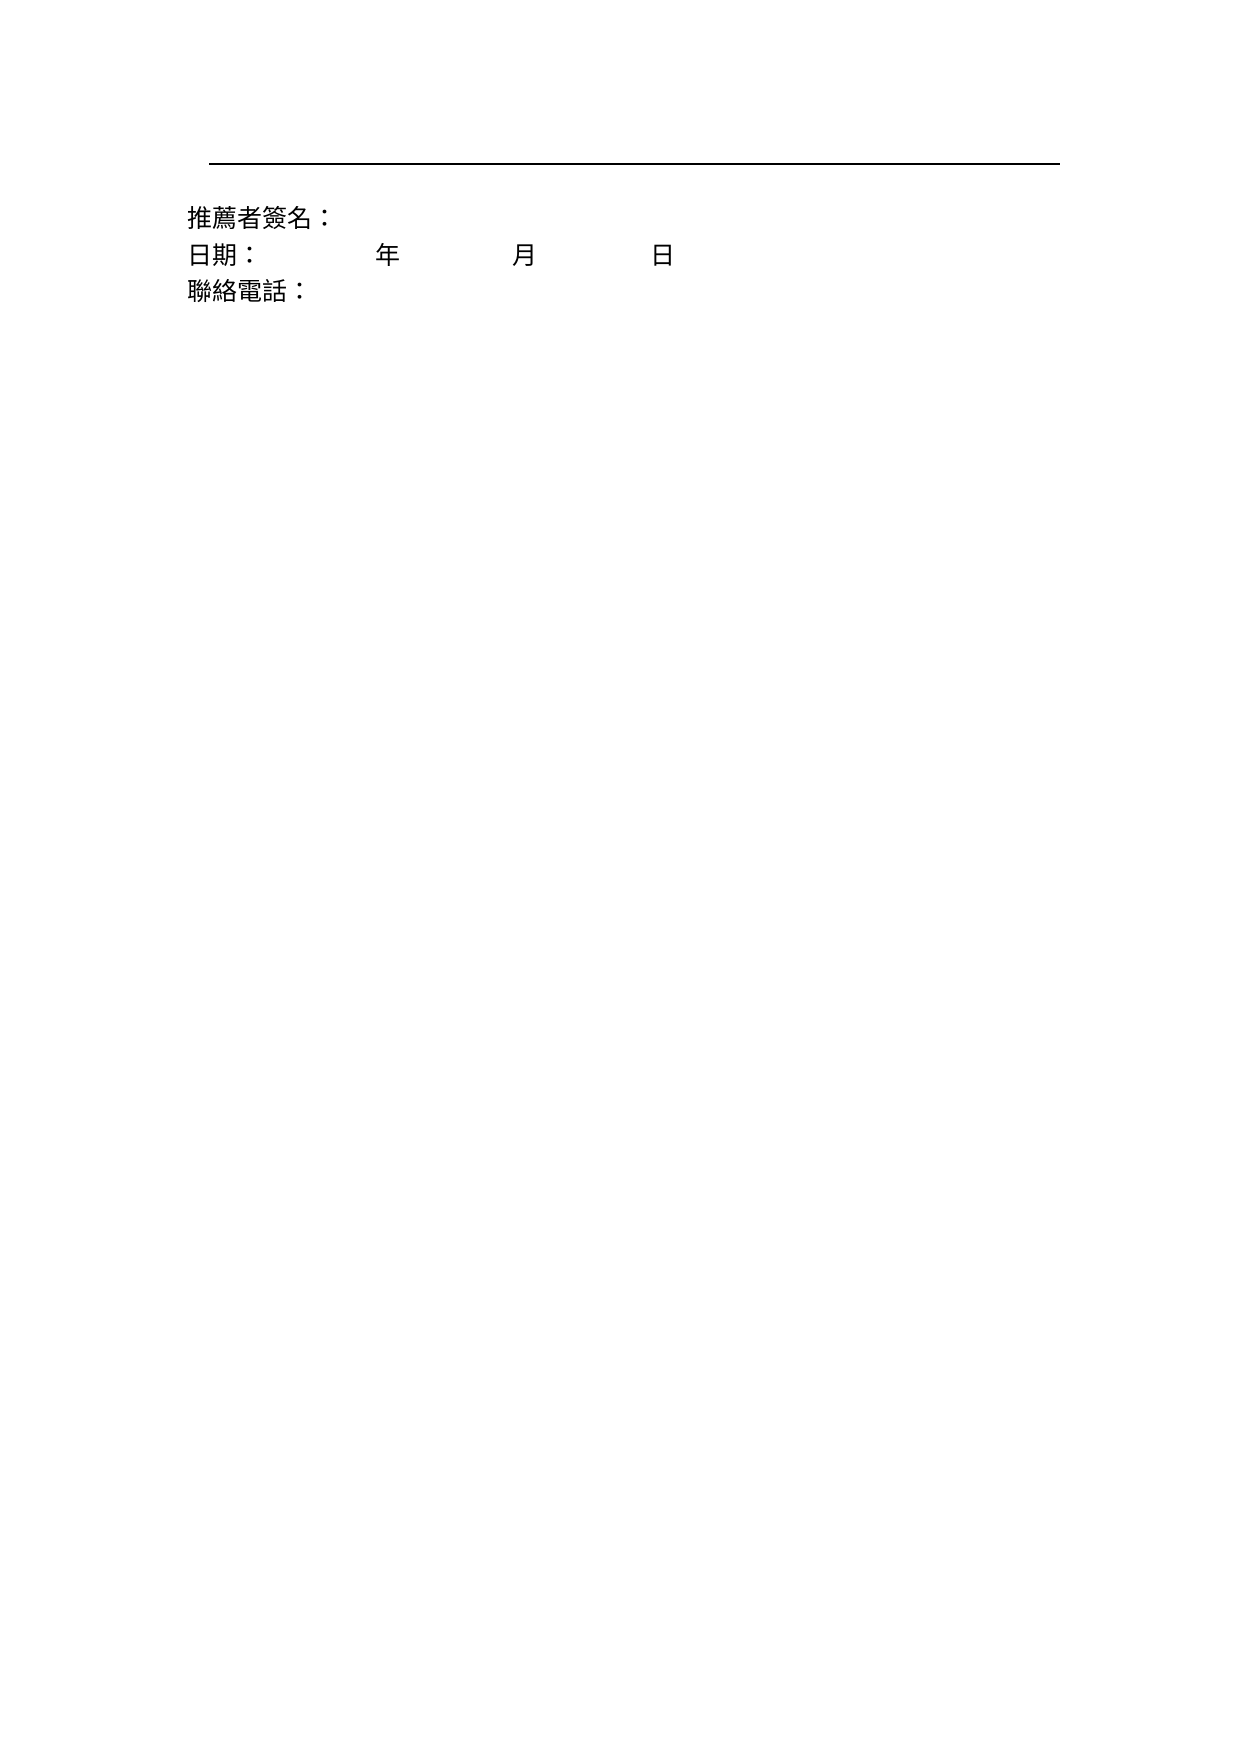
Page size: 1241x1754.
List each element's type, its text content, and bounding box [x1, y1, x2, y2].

table_cell [209, 129, 1059, 163]
text 聯絡電話： [187, 271, 1053, 308]
table_cell [209, 94, 1059, 129]
text 推薦者簽名： 日期： 年 月 日 [187, 199, 1053, 271]
